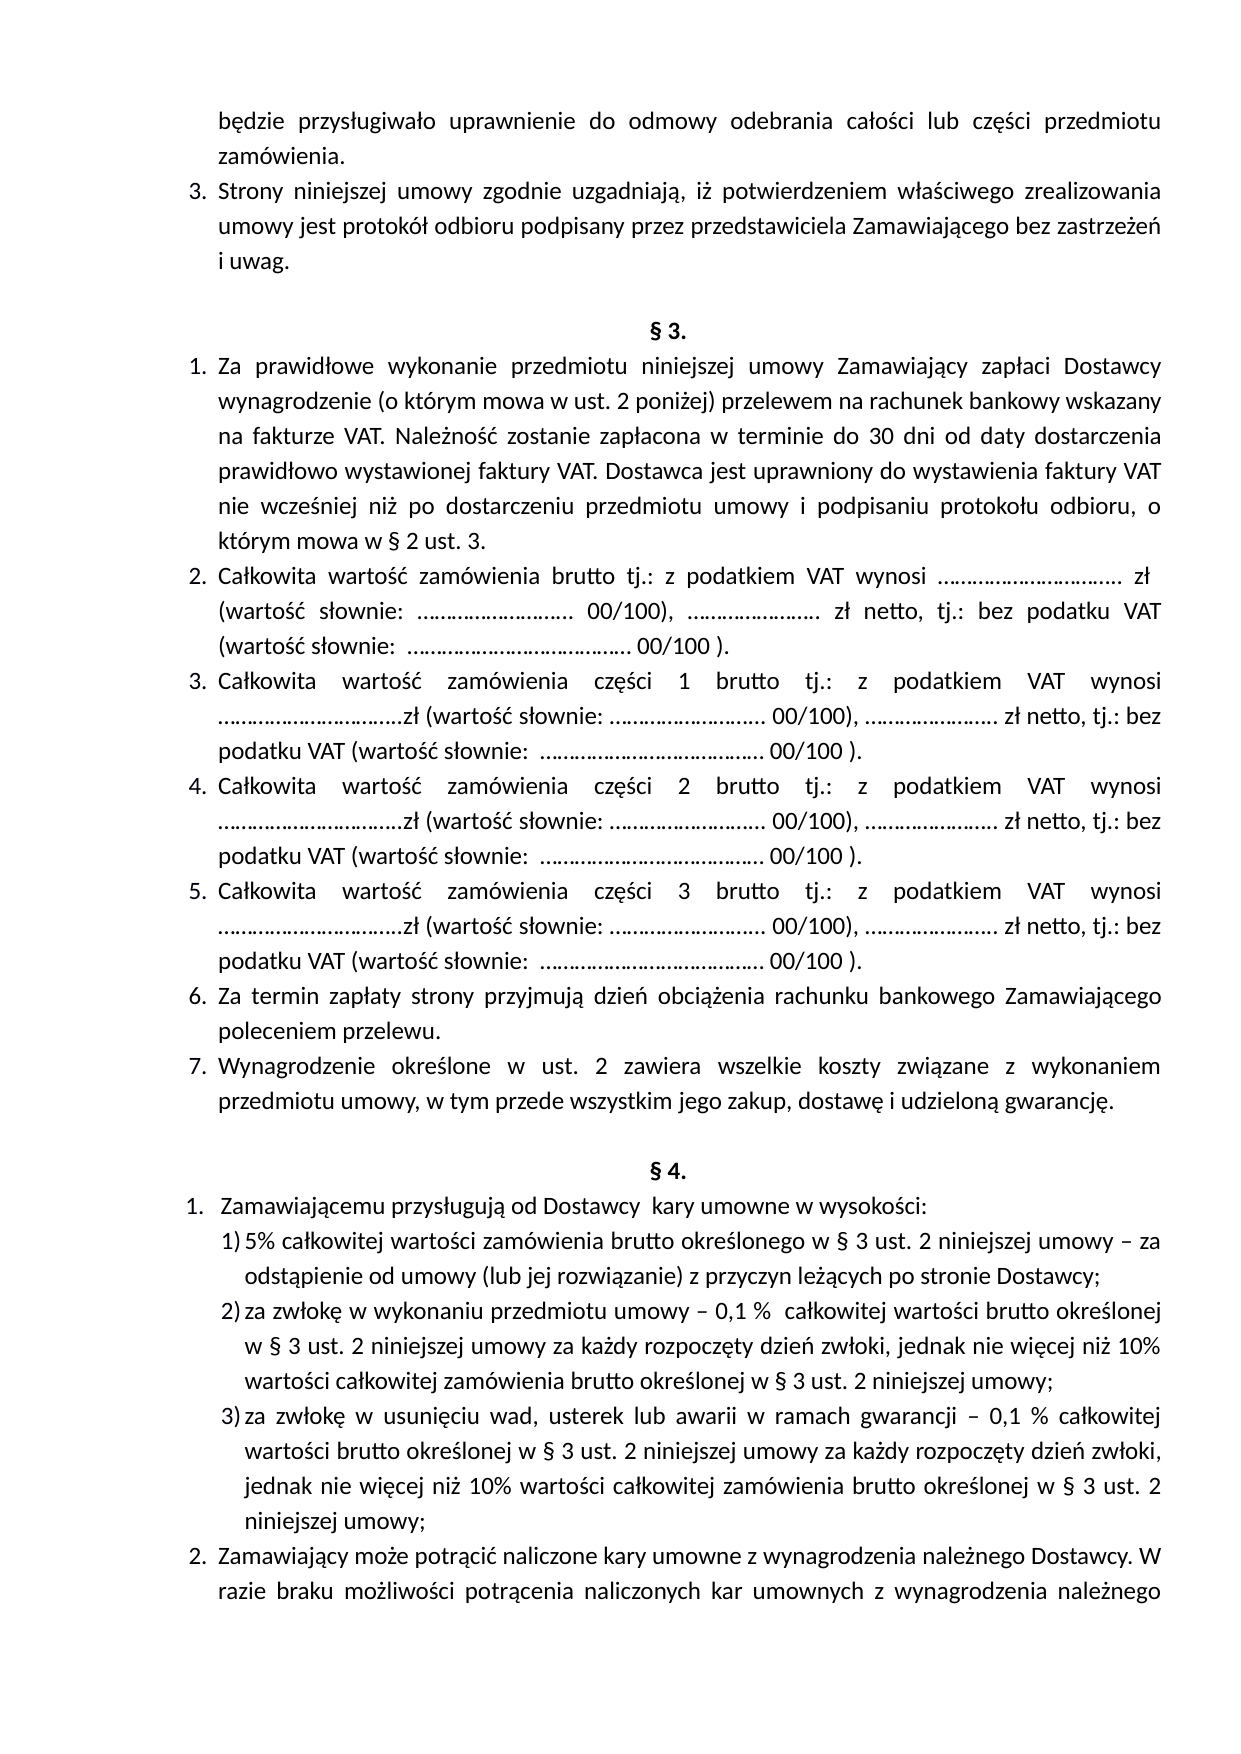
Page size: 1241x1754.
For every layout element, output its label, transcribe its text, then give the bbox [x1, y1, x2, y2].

list Całkowita wartość zamówienia brutto tj.: z podatkiem VAT wynosi ………………………….. zł (wartość słownie: ……………………... 00/100), ………………….. zł netto, tj.: bez podatku VAT (wartość słownie: ………………………………… 00/100 ). [188, 561, 1162, 661]
text § 3. [173, 316, 1162, 346]
list Zamawiający może potrącić naliczone kary umowne z wynagrodzenia należnego Dostawcy. W razie braku możliwości potrącenia naliczonych kar umownych z wynagrodzenia należnego [188, 1541, 1162, 1606]
list Wynagrodzenie określone w ust. 2 zawiera wszelkie koszty związane z wykonaniem przedmiotu umowy, w tym przede wszystkim jego zakup, dostawę i udzieloną gwarancję. [188, 1051, 1162, 1116]
list Całkowita wartość zamówienia części 3 brutto tj.: z podatkiem VAT wynosi …………………………..zł (wartość słownie: ……………………... 00/100), ………………….. zł netto, tj.: bez podatku VAT (wartość słownie: ………………………………… 00/100 ). [188, 876, 1162, 976]
list za zwłokę w usunięciu wad, usterek lub awarii w ramach gwarancji – 0,1 % całkowitej wartości brutto określonej w § 3 ust. 2 niniejszej umowy za każdy rozpoczęty dzień zwłoki, jednak nie więcej niż 10% wartości całkowitej zamówienia brutto określonej w § 3 ust. 2 niniejszej umowy; [221, 1401, 1162, 1536]
list Zamawiającemu przysługują od Dostawcy kary umowne w wysokości: [173, 1191, 1162, 1221]
list Za prawidłowe wykonanie przedmiotu niniejszej umowy Zamawiający zapłaci Dostawcy wynagrodzenie (o którym mowa w ust. 2 poniżej) przelewem na rachunek bankowy wskazany na fakturze VAT. Należność zostanie zapłacona w terminie do 30 dni od daty dostarczenia prawidłowo wystawionej faktury VAT. Dostawca jest uprawniony do wystawienia faktury VAT nie wcześniej niż po dostarczeniu przedmiotu umowy i podpisaniu protokołu odbioru, o którym mowa w § 2 ust. 3. [188, 351, 1162, 556]
list Za termin zapłaty strony przyjmują dzień obciążenia rachunku bankowego Zamawiającego poleceniem przelewu. [188, 981, 1162, 1046]
list 5% całkowitej wartości zamówienia brutto określonego w § 3 ust. 2 niniejszej umowy – za odstąpienie od umowy (lub jej rozwiązanie) z przyczyn leżących po stronie Dostawcy; [221, 1226, 1162, 1291]
list Strony niniejszej umowy zgodnie uzgadniają, iż potwierdzeniem właściwego zrealizowania umowy jest protokół odbioru podpisany przez przedstawiciela Zamawiającego bez zastrzeżeń i uwag. [188, 176, 1162, 276]
list będzie przysługiwało uprawnienie do odmowy odebrania całości lub części przedmiotu zamówienia. [188, 106, 1162, 171]
list za zwłokę w wykonaniu przedmiotu umowy – 0,1 % całkowitej wartości brutto określonej w § 3 ust. 2 niniejszej umowy za każdy rozpoczęty dzień zwłoki, jednak nie więcej niż 10% wartości całkowitej zamówienia brutto określonej w § 3 ust. 2 niniejszej umowy; [221, 1296, 1162, 1396]
list Całkowita wartość zamówienia części 1 brutto tj.: z podatkiem VAT wynosi …………………………..zł (wartość słownie: ……………………... 00/100), ………………….. zł netto, tj.: bez podatku VAT (wartość słownie: ………………………………… 00/100 ). [188, 666, 1162, 766]
list Całkowita wartość zamówienia części 2 brutto tj.: z podatkiem VAT wynosi …………………………..zł (wartość słownie: ……………………... 00/100), ………………….. zł netto, tj.: bez podatku VAT (wartość słownie: ………………………………… 00/100 ). [188, 771, 1162, 871]
text § 4. [173, 1156, 1162, 1186]
